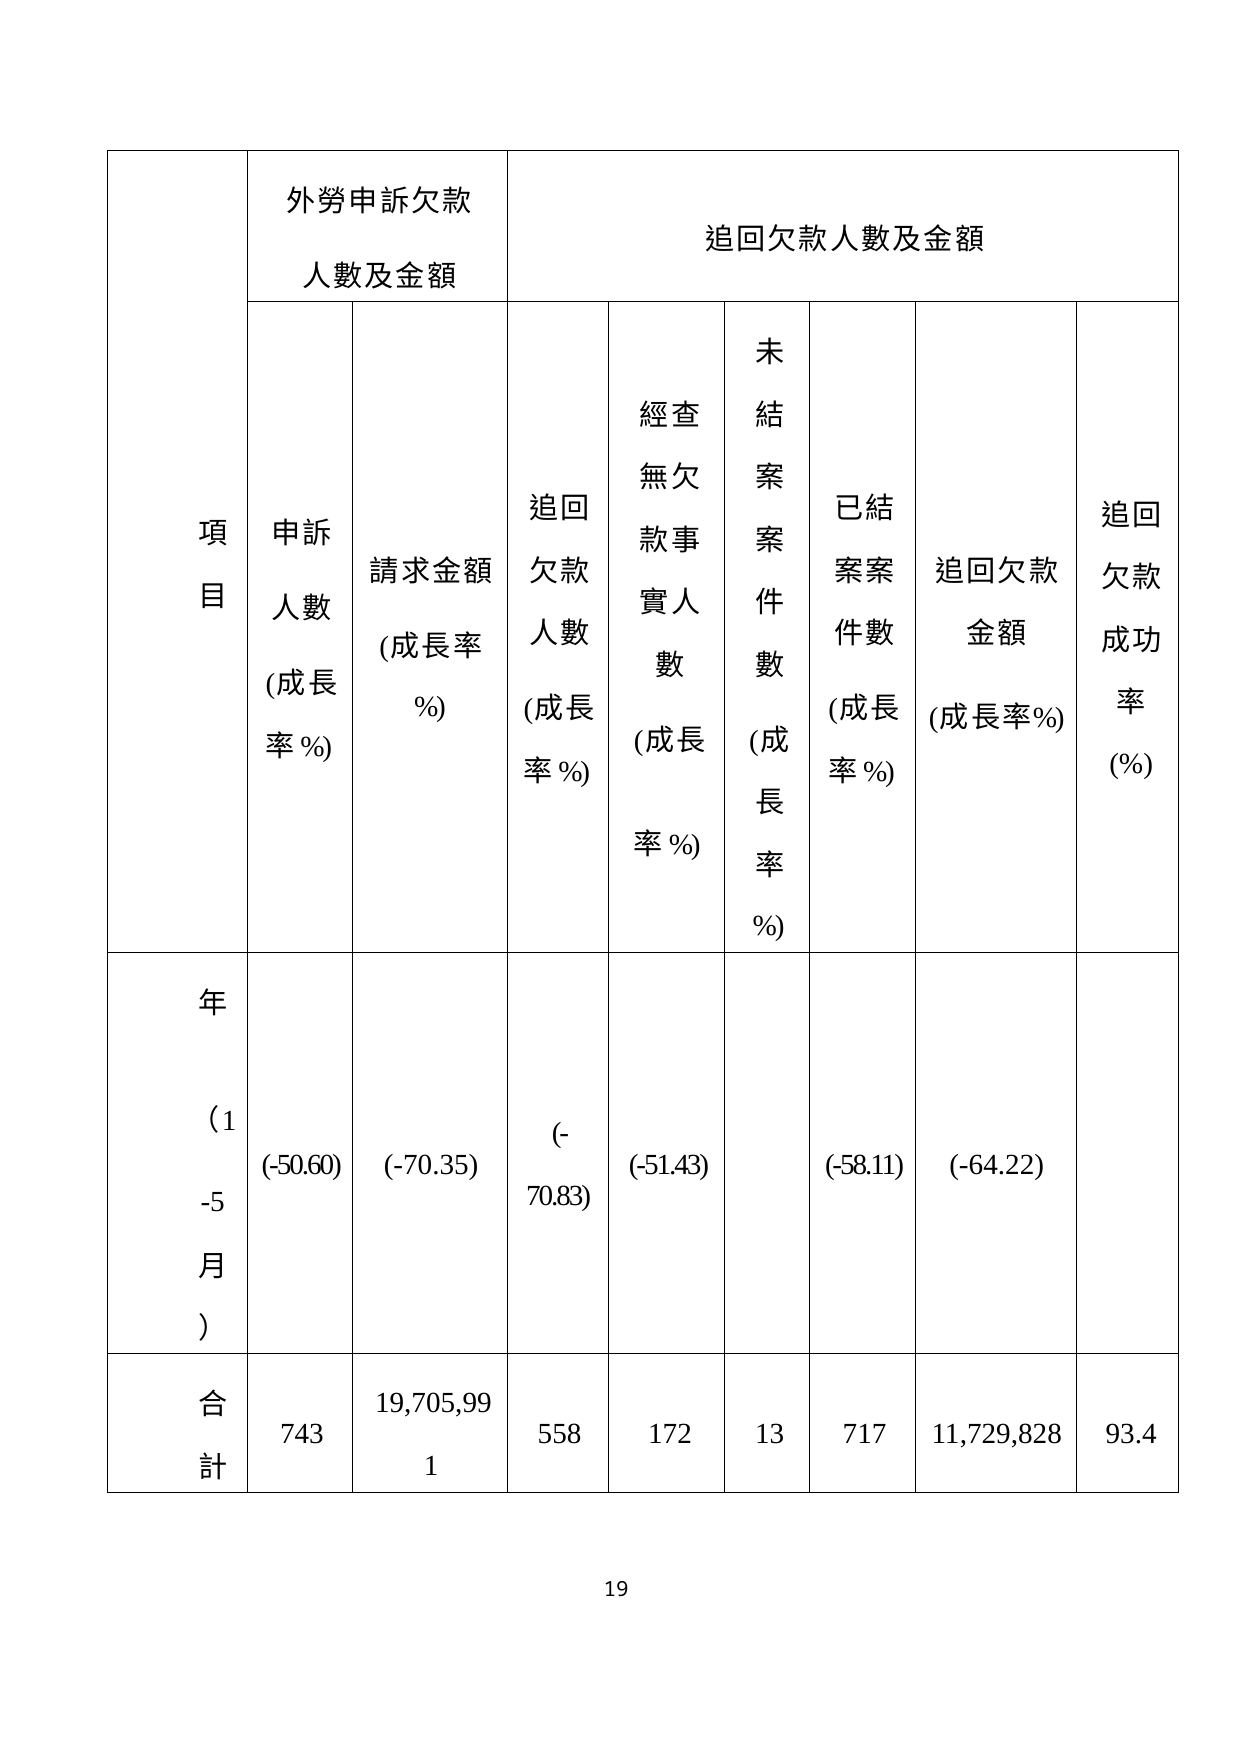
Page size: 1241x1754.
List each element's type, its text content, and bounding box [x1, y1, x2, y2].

table_cell 請求金額 (成長率%) [353, 302, 507, 952]
table_cell 743 [248, 1354, 352, 1492]
table_cell 13 [725, 1354, 809, 1492]
table_cell (-50.60) [248, 953, 352, 1353]
table_cell 經查無欠款事實人數 (成長率%) [609, 302, 724, 952]
table_cell 172 [609, 1354, 724, 1492]
table_cell 合計 [108, 1354, 247, 1492]
table_cell [1077, 953, 1178, 1353]
table_cell (-64.22) [916, 953, 1076, 1353]
table_header 項目 [108, 151, 247, 952]
table_cell 19,705,991 [353, 1354, 507, 1492]
table_cell 11,729,828 [916, 1354, 1076, 1492]
table_cell [725, 953, 809, 1353]
table_cell 已結案案件數 (成長率%) [810, 302, 915, 952]
table_cell 558 [508, 1354, 608, 1492]
table_cell 追回欠款金額 (成長率%) [916, 302, 1076, 952]
table_cell (-51.43) [609, 953, 724, 1353]
table_cell 追回欠款成功率(%) [1077, 302, 1178, 952]
table_cell 追回欠款人數 (成長率%) [508, 302, 608, 952]
table_header 外勞申訴欠款 人數及金額 [248, 151, 507, 301]
table_cell (-70.35) [353, 953, 507, 1353]
table_cell 年 （1-5月） [108, 953, 247, 1353]
table_cell 未結案案件數 (成長率%) [725, 302, 809, 952]
table_cell (-58.11) [810, 953, 915, 1353]
table_header 追回欠款人數及金額 [508, 151, 1178, 301]
table_cell 93.4 [1077, 1354, 1178, 1492]
table_cell 申訴 人數 (成長率%) [248, 302, 352, 952]
table_cell 717 [810, 1354, 915, 1492]
table_cell (-70.83) [508, 953, 608, 1353]
